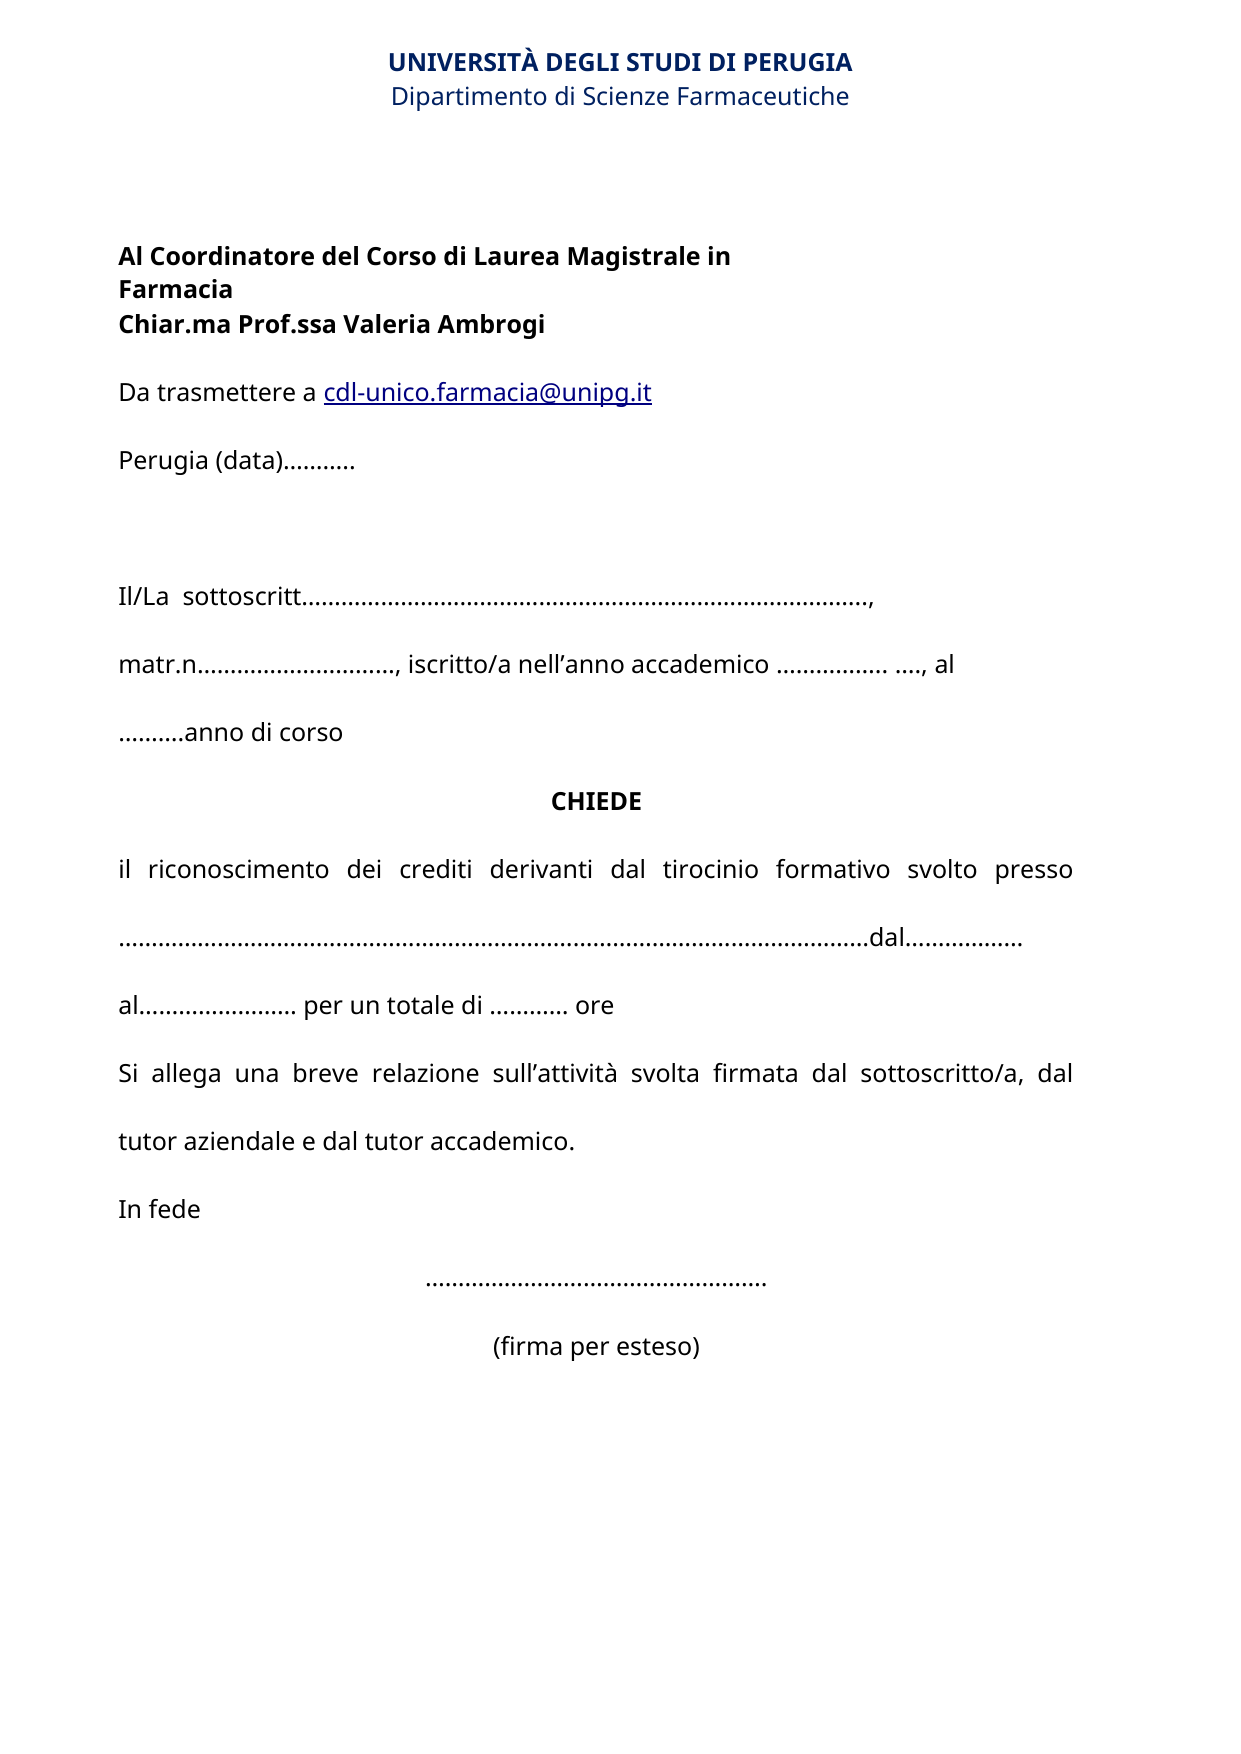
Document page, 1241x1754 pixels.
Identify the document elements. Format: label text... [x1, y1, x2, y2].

text Dipartimento di Scienze Farmaceutiche [118, 78, 1122, 112]
text (firma per esteso) [118, 1328, 1074, 1362]
text Al Coordinatore del Corso di Laurea Magistrale in [118, 238, 1074, 272]
text Farmacia [118, 272, 1074, 306]
text Perugia (data)……….. [118, 442, 1074, 477]
text Da trasmettere a cdl-unico.farmacia@unipg.it [118, 374, 1074, 408]
text ……………………………………………. [118, 1260, 1074, 1294]
text UNIVERSITÀ DEGLI STUDI DI PERUGIA [118, 44, 1122, 78]
text Chiar.ma Prof.ssa Valeria Ambrogi [118, 306, 1074, 340]
table_header [923, 143, 1122, 177]
text In fede [118, 1192, 1074, 1226]
text il riconoscimento dei crediti derivanti dal tirocinio formativo svolto presso ……………………………………………………………………………………………………dal………………al…………………… per un totale di ………… ore [118, 851, 1074, 1022]
table_header [324, 143, 923, 177]
text CHIEDE [118, 783, 1074, 817]
text Il/La sottoscritt………………………………………………………………………….., matr.n…………………………, iscritto/a nell’anno accademico …………….. …., al ……….anno di corso [118, 579, 1074, 749]
text Si allega una breve relazione sull’attività svolta firmata dal sottoscritto/a, dal tutor aziendale e dal tutor accademico. [118, 1056, 1074, 1158]
table_header [118, 143, 324, 177]
